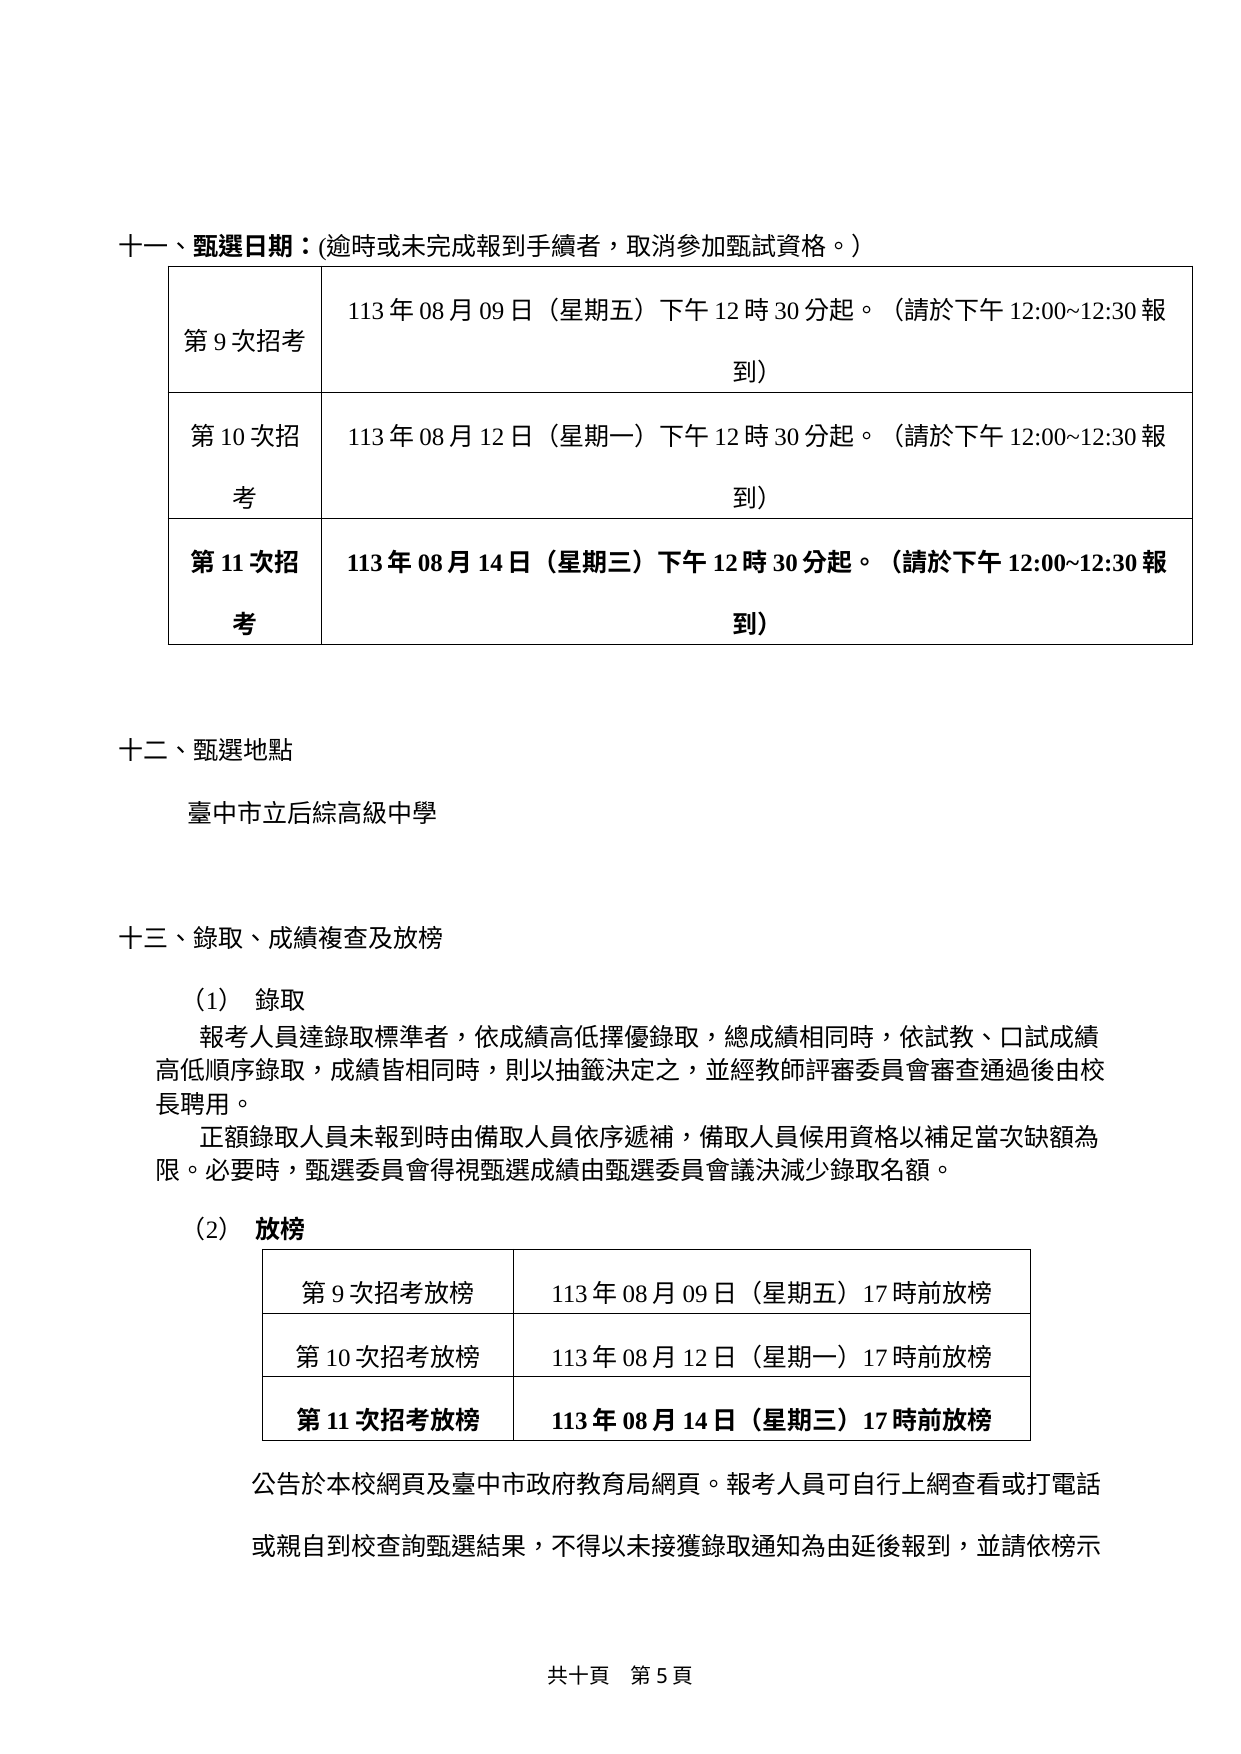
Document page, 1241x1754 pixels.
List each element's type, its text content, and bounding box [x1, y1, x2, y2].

list 放榜 [181, 1186, 1122, 1249]
text 長聘用。 [156, 1086, 1122, 1120]
table_header 113年08月09日（星期五）17時前放榜 [514, 1250, 1030, 1312]
list 錄取 [181, 957, 1122, 1020]
table_cell 第10次招考 [169, 393, 321, 518]
table_header 第9次招考放榜 [263, 1250, 513, 1312]
table_header 第9次招考 [169, 267, 321, 392]
text 限。必要時，甄選委員會得視甄選成績由甄選委員會議決減少錄取名額。 [118, 1153, 1122, 1186]
table_cell 第10次招考放榜 [263, 1314, 513, 1376]
table_cell 113年08月12日（星期一）下午12時30分起。（請於下午12:00~12:30報到） [322, 393, 1192, 518]
table_header 113年08月09日（星期五）下午12時30分起。（請於下午12:00~12:30報到） [322, 267, 1192, 392]
text 十一、甄選日期：(逾時或未完成報到手續者，取消參加甄試資格。） [118, 203, 1122, 266]
text 公告於本校網頁及臺中市政府教育局網頁。報考人員可自行上網查看或打電話或親自到校查詢甄選結果，不得以未接獲錄取通知為由延後報到，並請依榜示 [251, 1441, 1122, 1566]
text 正額錄取人員未報到時由備取人員依序遞補，備取人員候用資格以補足當次缺額為 [118, 1120, 1122, 1153]
text 十二、甄選地點 [118, 707, 1122, 770]
text 臺中市立后綜高級中學 [181, 770, 1122, 832]
text 高低順序錄取，成績皆相同時，則以抽籤決定之，並經教師評審委員會審查通過後由校 [156, 1053, 1122, 1086]
text 報考人員達錄取標準者，依成績高低擇優錄取，總成績相同時，依試教、口試成績 [156, 1020, 1122, 1053]
table_cell 113年08月14日（星期三）17時前放榜 [514, 1377, 1030, 1439]
table_cell 第11次招考 [169, 519, 321, 644]
table_cell 113年08月14日（星期三）下午12時30分起。（請於下午12:00~12:30報到） [322, 519, 1192, 644]
text 十三、錄取、成績複查及放榜 [118, 895, 1122, 957]
table_cell 第11次招考放榜 [263, 1377, 513, 1439]
table_cell 113年08月12日（星期一）17時前放榜 [514, 1314, 1030, 1376]
